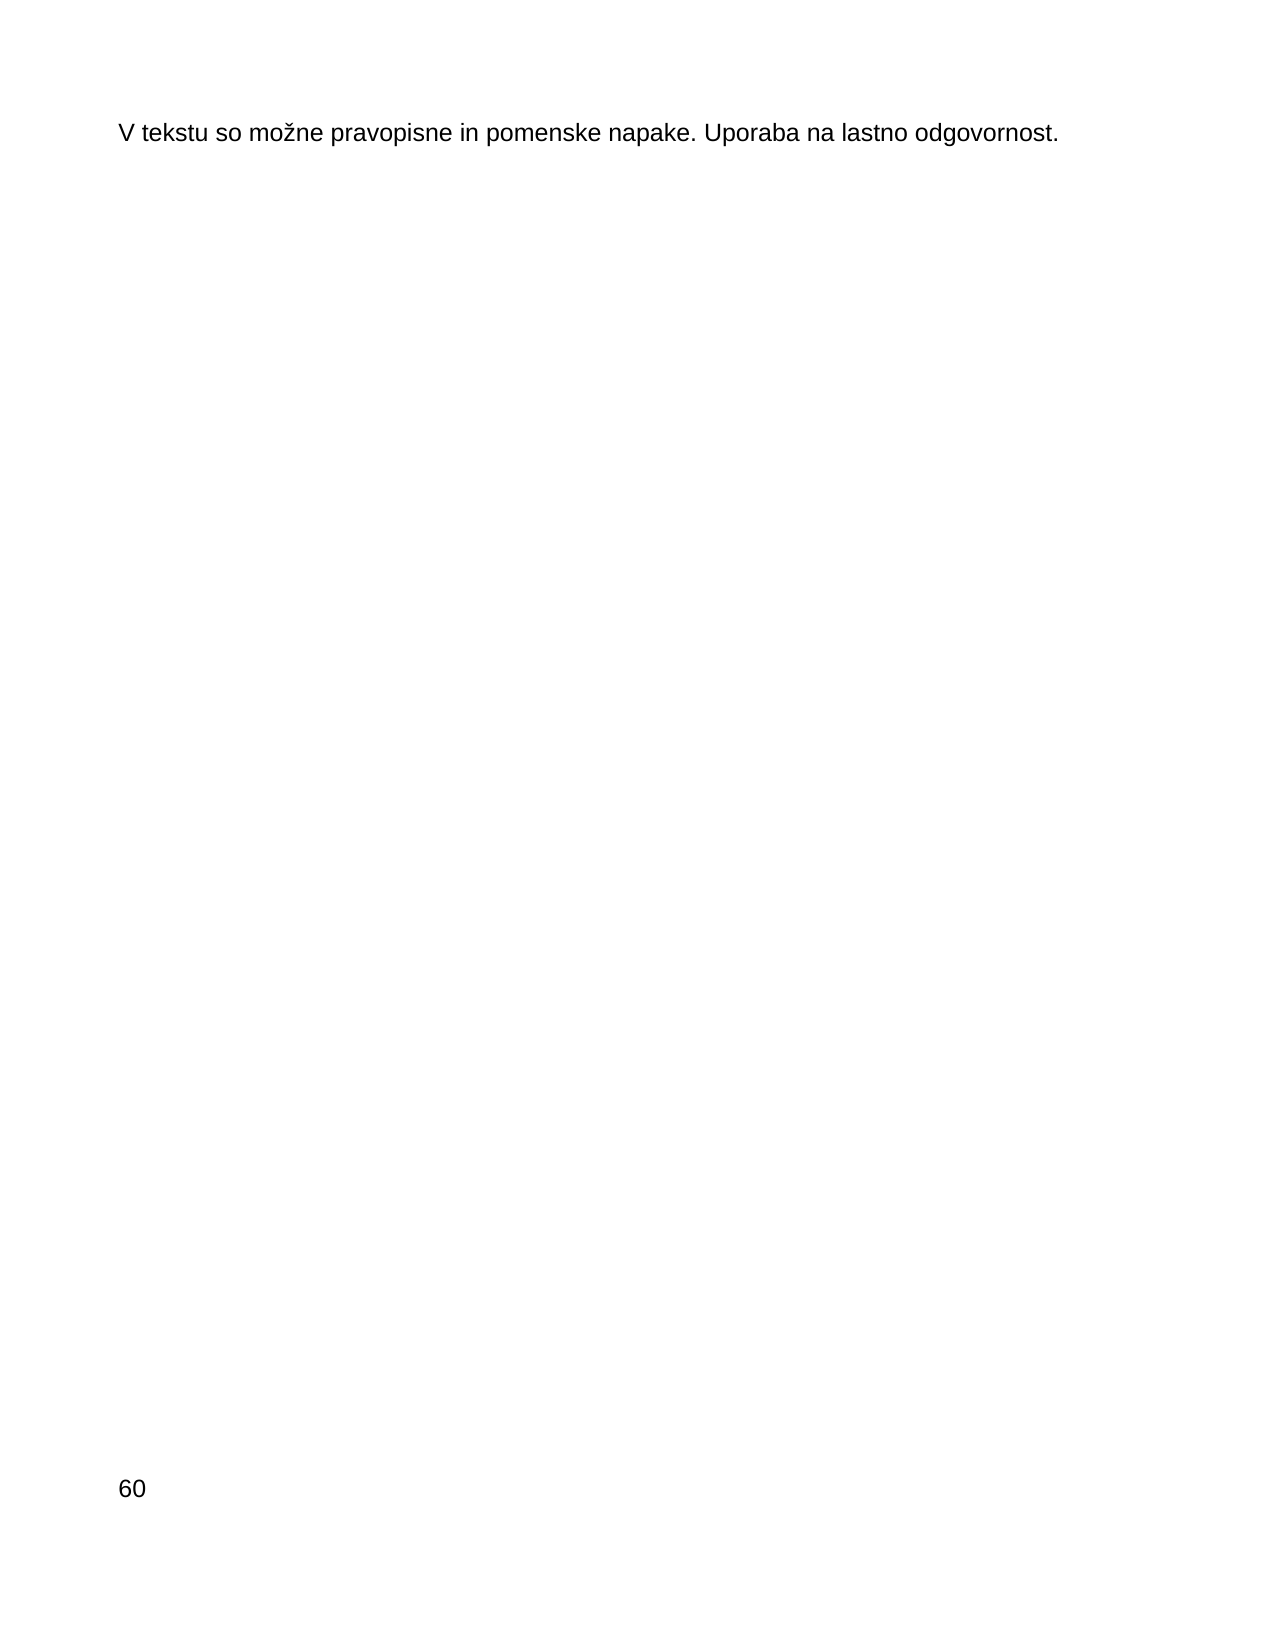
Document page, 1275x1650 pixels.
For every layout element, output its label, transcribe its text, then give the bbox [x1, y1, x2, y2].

text V tekstu so možne pravopisne in pomenske napake. Uporaba na lastno odgovornost. [118, 118, 1157, 147]
